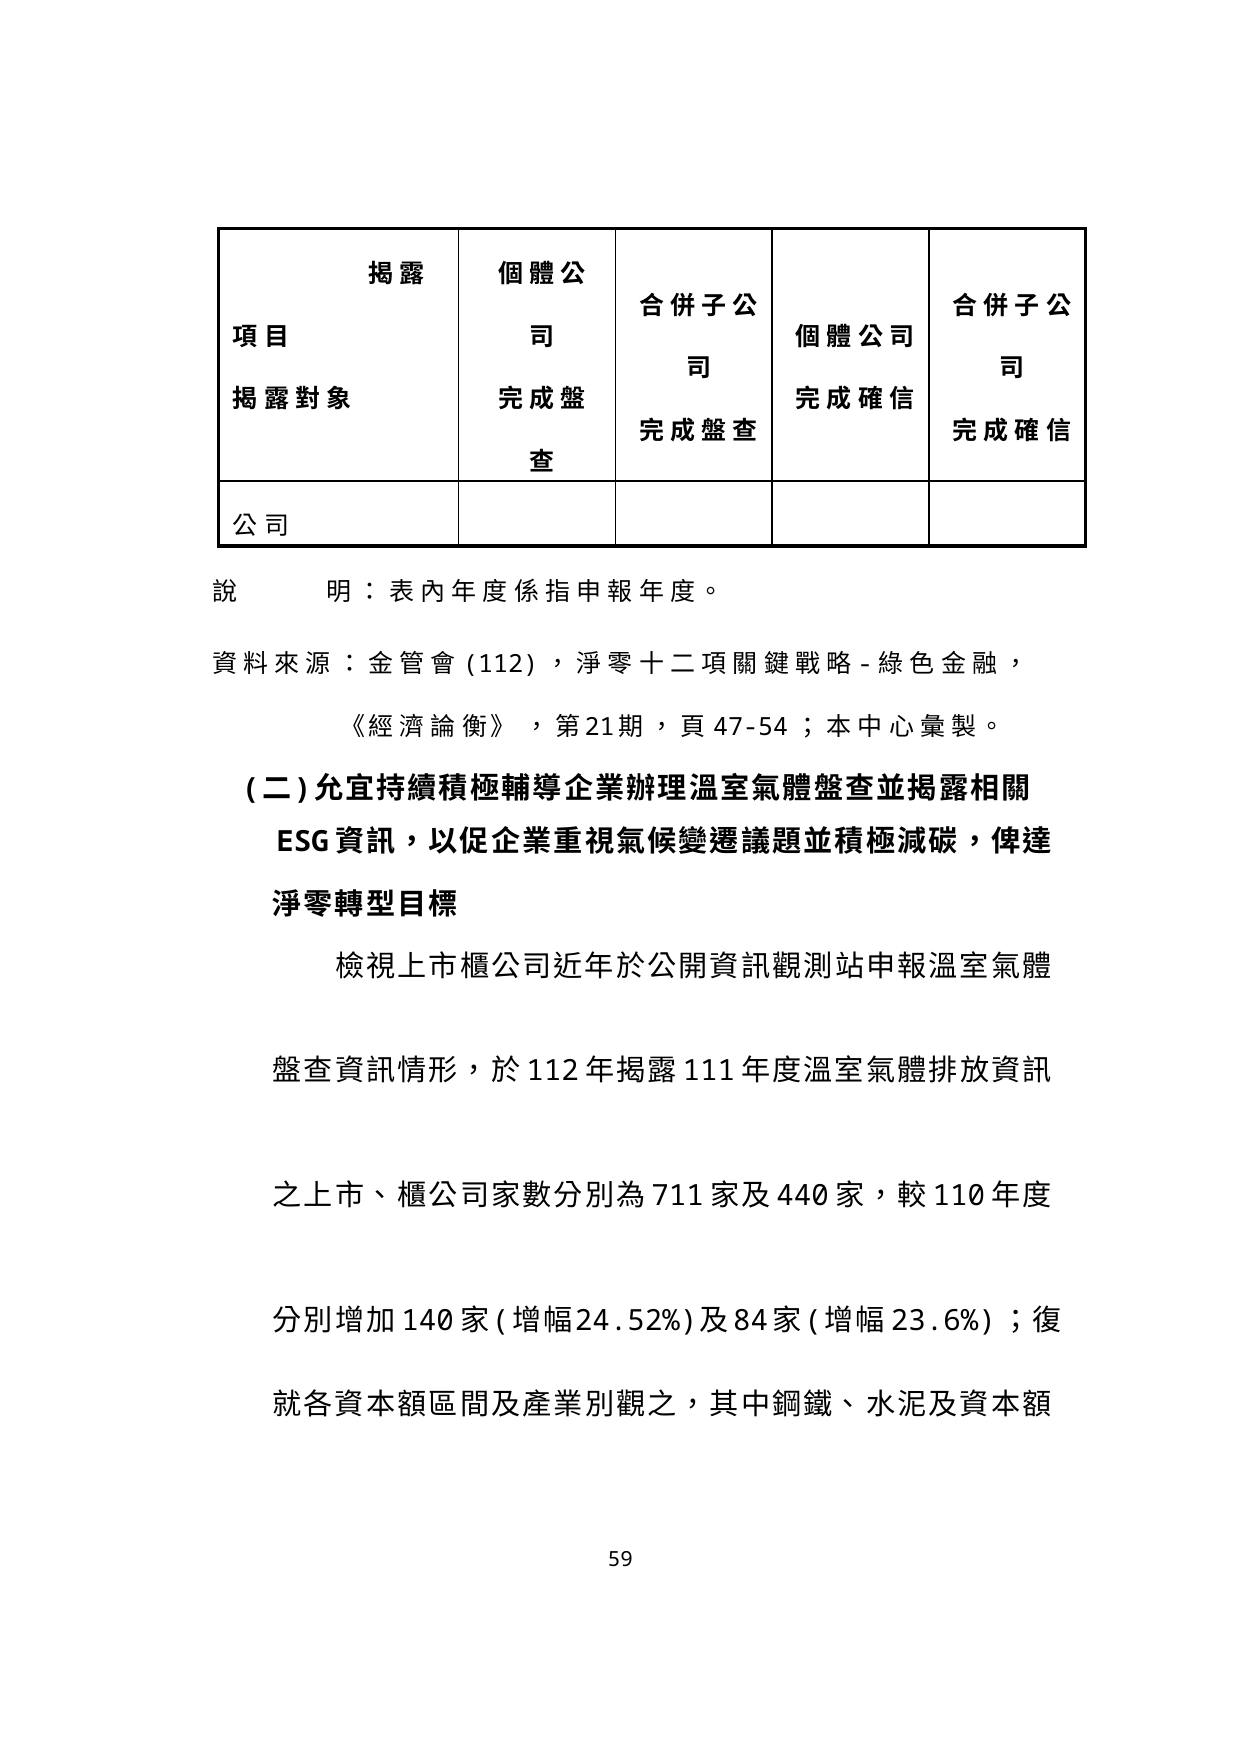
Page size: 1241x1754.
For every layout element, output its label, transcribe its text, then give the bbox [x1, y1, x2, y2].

table_cell 公司 [220, 482, 458, 544]
text 資料來源：金管會(112)，淨零十二項關鍵戰略-綠色金融，《經濟論衡》，第21期，頁47-54；本中心彙製。 [207, 610, 1063, 735]
text (二)允宜持續積極輔導企業辦理溫室氣體盤查並揭露相關ESG資訊，以促企業重視氣候變遷議題並積極減碳，俾達淨零轉型目標 [236, 735, 1063, 922]
table_header 揭露項目 揭露對象 [220, 230, 458, 480]
table_cell [616, 482, 771, 544]
table_header 個體公司 完成盤查 [459, 230, 615, 480]
table_header 合併子公司 完成盤查 [616, 230, 771, 480]
table_cell [930, 482, 1084, 544]
text 說 明：表內年度係指申報年度。 [207, 547, 1063, 610]
table_header 合併子公司 完成確信 [930, 230, 1084, 480]
text 檢視上市櫃公司近年於公開資訊觀測站申報溫室氣體盤查資訊情形，於112年揭露111年度溫室氣體排放資訊之上市、櫃公司家數分別為711家及440家，較110年度分別增加140家(增幅24.52%)及84家(增幅23.6%)；復就各資本額區間及產業別觀之，其中鋼鐵、水泥及資本額 [266, 922, 1063, 1422]
table_cell [773, 482, 928, 544]
table_header 個體公司 完成確信 [773, 230, 928, 480]
table_cell [459, 482, 615, 544]
